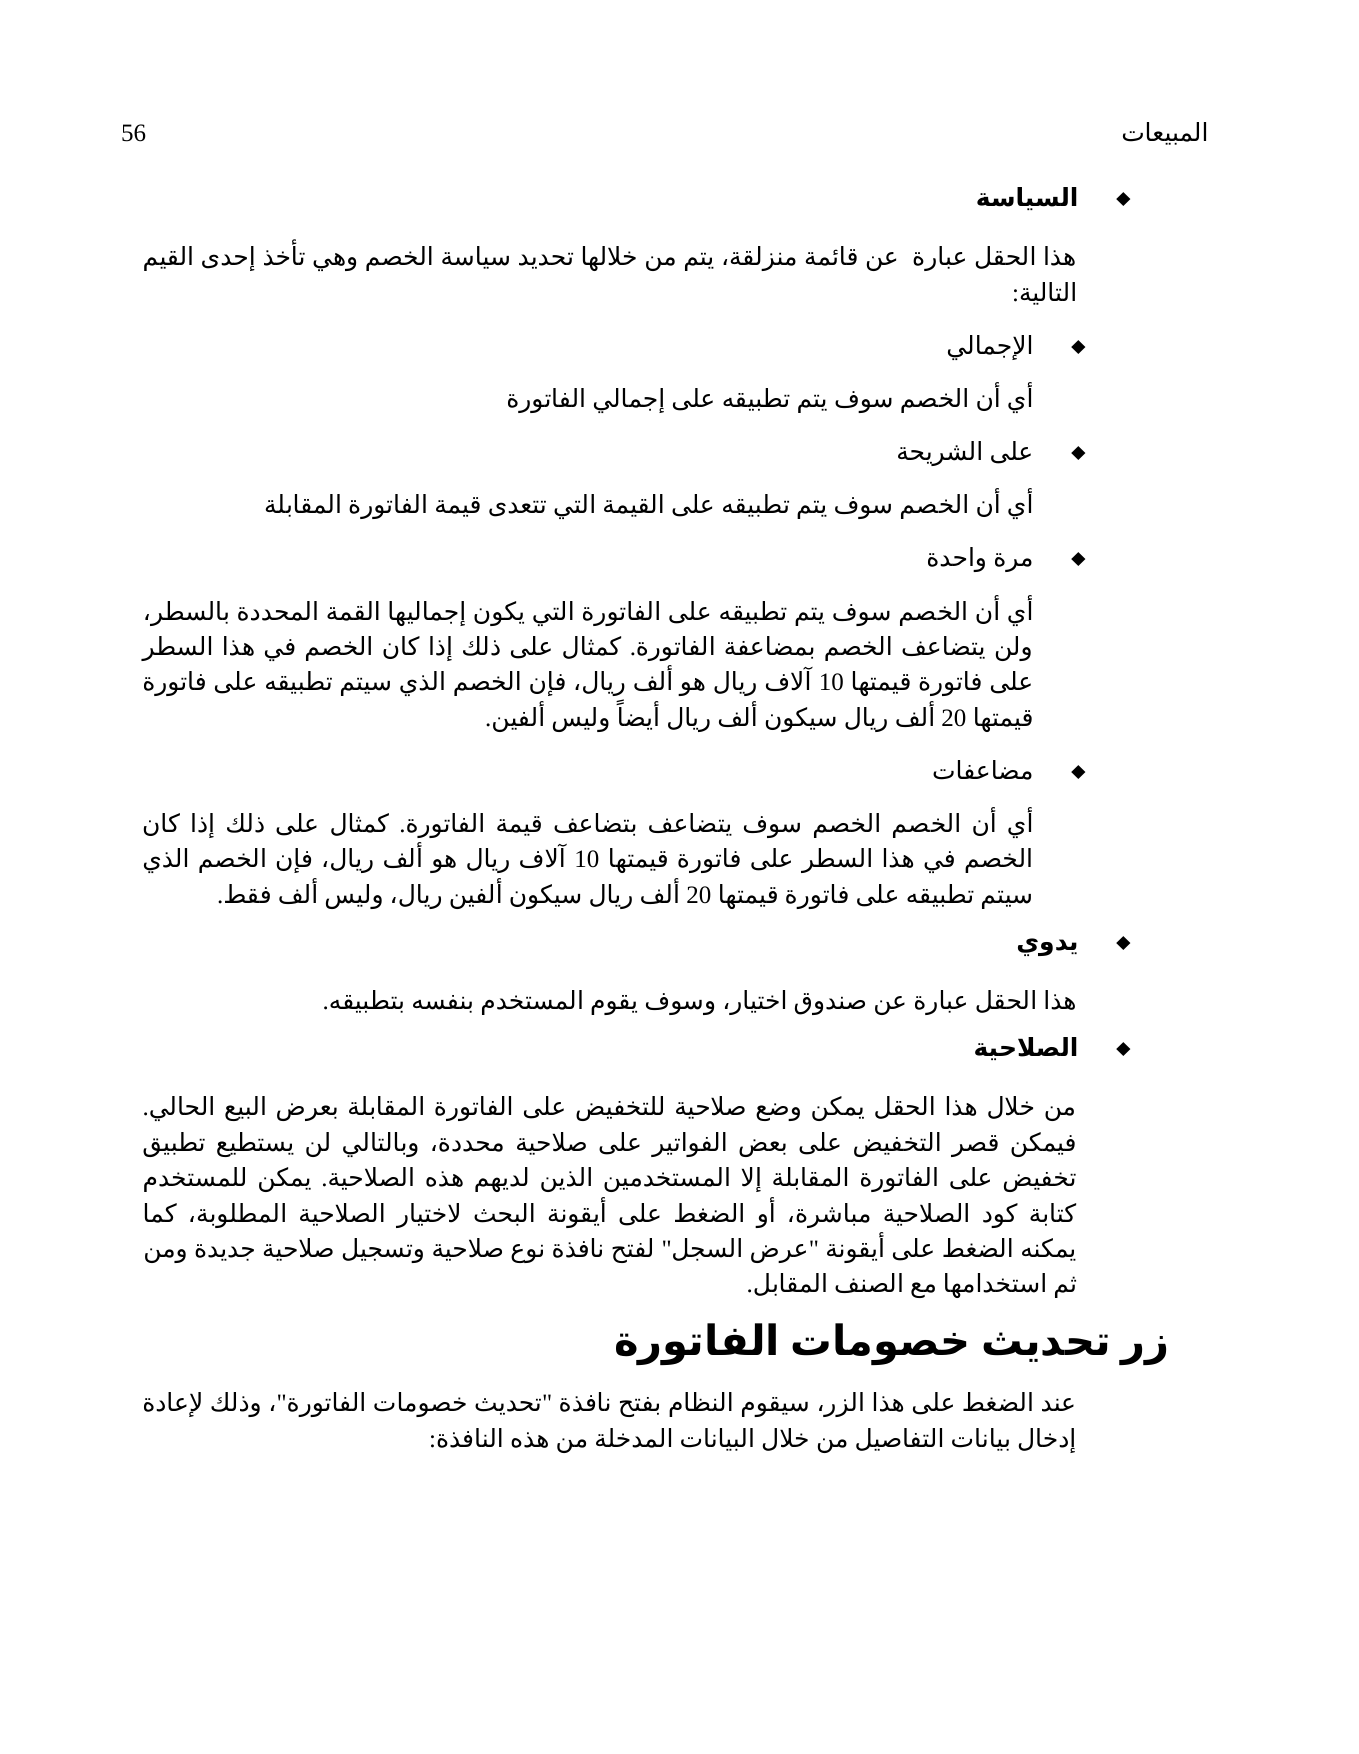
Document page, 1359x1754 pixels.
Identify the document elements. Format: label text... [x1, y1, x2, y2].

list مرة واحدة [118, 537, 1071, 572]
text من خلال هذا الحقل يمكن وضع صلاحية للتخفيض على الفاتورة المقابلة بعرض البيع الحالي. فيمكن قصر التخفيض على بعض الفواتير على صلاحية محددة، وبالتالي لن يستطيع تطبيق تخفيض على الفاتورة المقابلة إلا المستخدمين الذين لديهم هذه الصلاحية. يمكن للمستخدم كتابة كود الصلاحية مباشرة، أو الضغط على أيقونة البحث لاختيار الصلاحية المطلوبة، كما يمكنه الضغط على أيقونة "عرض السجل" لفتح نافذة نوع صلاحية وتسجيل صلاحية جديدة ومن ثم استخدامها مع الصنف المقابل. [142, 1086, 1077, 1298]
list مضاعفات [118, 749, 1071, 785]
list الصلاحية [177, 1027, 1116, 1062]
text أي أن الخصم الخصم سوف يتضاعف بتضاعف قيمة الفاتورة. كمثال على ذلك إذا كان الخصم في هذا السطر على فاتورة قيمتها 10 آلاف ريال هو ألف ريال، فإن الخصم الذي سيتم تطبيقه على فاتورة قيمتها 20 ألف ريال سيكون ألفين ريال، وليس ألف فقط. [142, 802, 1033, 909]
list السياسة [177, 177, 1116, 212]
text هذا الحقل عبارة عن صندوق اختيار، وسوف يقوم المستخدم بنفسه بتطبيقه. [142, 979, 1077, 1015]
text زر تحديث خصومات الفاتورة [142, 1316, 1169, 1364]
list الإجمالي [118, 324, 1071, 360]
text عند الضغط على هذا الزر، سيقوم النظام بفتح نافذة "تحديث خصومات الفاتورة"، وذلك لإعادة إدخال بيانات التفاصيل من خلال البيانات المدخلة من هذه النافذة: [142, 1382, 1077, 1452]
text هذا الحقل عبارة عن قائمة منزلقة، يتم من خلالها تحديد سياسة الخصم وهي تأخذ إحدى القيم التالية: [142, 236, 1077, 307]
list يدوي [177, 921, 1116, 956]
text أي أن الخصم سوف يتم تطبيقه على إجمالي الفاتورة [142, 377, 1033, 413]
text أي أن الخصم سوف يتم تطبيقه على الفاتورة التي يكون إجماليها القمة المحددة بالسطر، ولن يتضاعف الخصم بمضاعفة الفاتورة. كمثال على ذلك إذا كان الخصم في هذا السطر على فاتورة قيمتها 10 آلاف ريال هو ألف ريال، فإن الخصم الذي سيتم تطبيقه على فاتورة قيمتها 20 ألف ريال سيكون ألف ريال أيضاً وليس ألفين. [142, 590, 1033, 732]
list على الشريحة [118, 431, 1071, 466]
text أي أن الخصم سوف يتم تطبيقه على القيمة التي تتعدى قيمة الفاتورة المقابلة [142, 484, 1033, 519]
